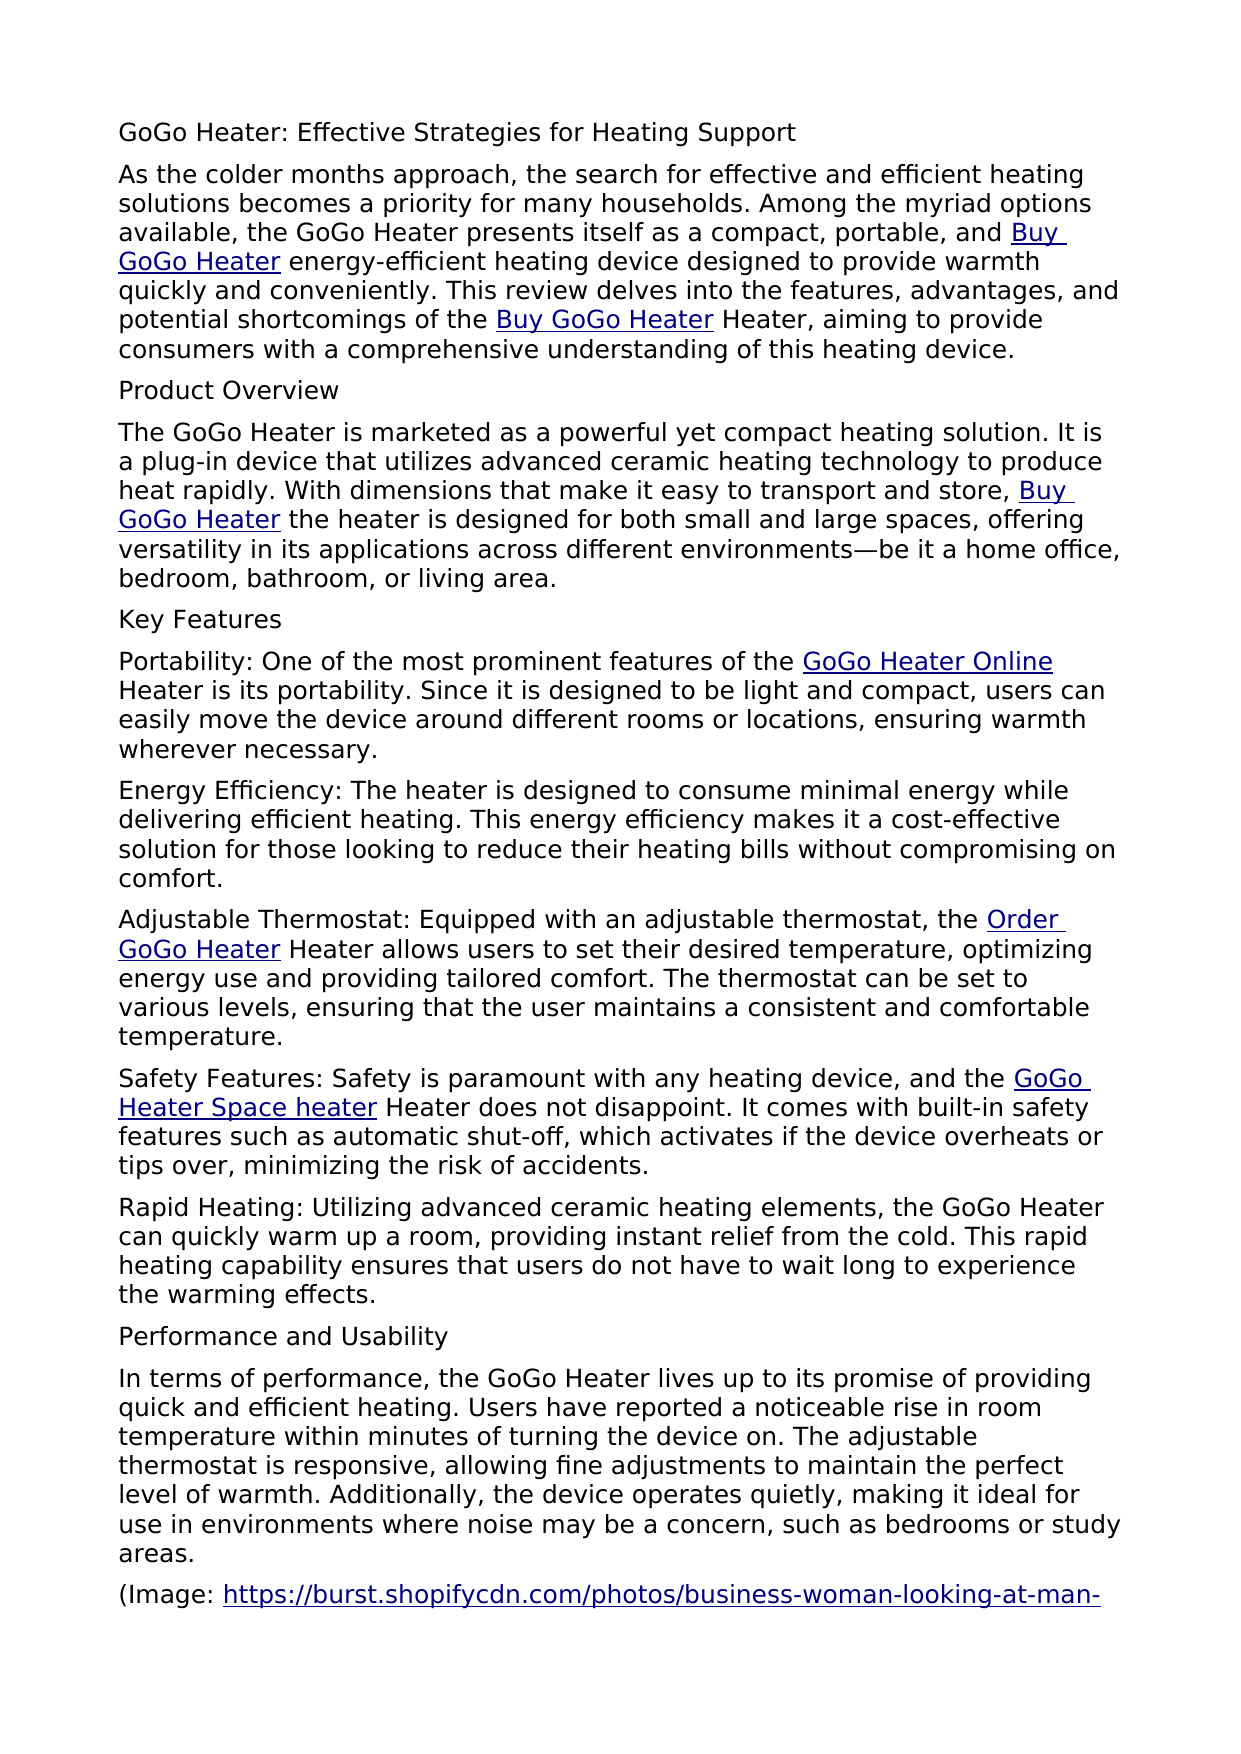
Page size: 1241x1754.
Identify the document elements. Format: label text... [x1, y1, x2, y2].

text In terms of performance, the GoGo Heater lives up to its promise of providing quick and efficient heating. Users have reported a noticeable rise in room temperature within minutes of turning the device on. The adjustable thermostat is responsive, allowing fine adjustments to maintain the perfect level of warmth. Additionally, the device operates quietly, making it ideal for use in environments where noise may be a concern, such as bedrooms or study areas. [118, 1364, 1122, 1568]
text Rapid Heating: Utilizing advanced ceramic heating elements, the GoGo Heater can quickly warm up a room, providing instant relief from the cold. This rapid heating capability ensures that users do not have to wait long to experience the warming effects. [118, 1193, 1122, 1310]
text Adjustable Thermostat: Equipped with an adjustable thermostat, the Order GoGo Heater Heater allows users to set their desired temperature, optimizing energy use and providing tailored comfort. The thermostat can be set to various levels, ensuring that the user maintains a consistent and comfortable temperature. [118, 906, 1122, 1051]
text Portability: One of the most prominent features of the GoGo Heater Online Heater is its portability. Since it is designed to be light and compact, users can easily move the device around different rooms or locations, ensuring warmth wherever necessary. [118, 647, 1122, 764]
text (Image: https://burst.shopifycdn.com/photos/business-woman-looking-at-man- [118, 1581, 1122, 1610]
text Safety Features: Safety is paramount with any heating device, and the GoGo Heater Space heater Heater does not disappoint. It comes with built-in safety features such as automatic shut-off, which activates if the device overheats or tips over, minimizing the risk of accidents. [118, 1064, 1122, 1181]
text Energy Efficiency: The heater is designed to consume minimal energy while delivering efficient heating. This energy efficiency makes it a cost-effective solution for those looking to reduce their heating bills without compromising on comfort. [118, 776, 1122, 893]
text Performance and Usability [118, 1322, 1122, 1351]
text As the colder months approach, the search for effective and efficient heating solutions becomes a priority for many households. Among the myriad options available, the GoGo Heater presents itself as a compact, portable, and Buy GoGo Heater energy-efficient heating device designed to provide warmth quickly and conveniently. This review delves into the features, advantages, and potential shortcomings of the Buy GoGo Heater Heater, aiming to provide consumers with a comprehensive understanding of this heating device. [118, 160, 1122, 364]
text The GoGo Heater is marketed as a powerful yet compact heating solution. It is a plug-in device that utilizes advanced ceramic heating technology to produce heat rapidly. With dimensions that make it easy to transport and store, Buy GoGo Heater the heater is designed for both small and large spaces, offering versatility in its applications across different environments—be it a home office, bedroom, bathroom, or living area. [118, 418, 1122, 593]
text Key Features [118, 606, 1122, 635]
text Product Overview [118, 376, 1122, 406]
text GoGo Heater: Effective Strategies for Heating Support [118, 118, 1122, 147]
